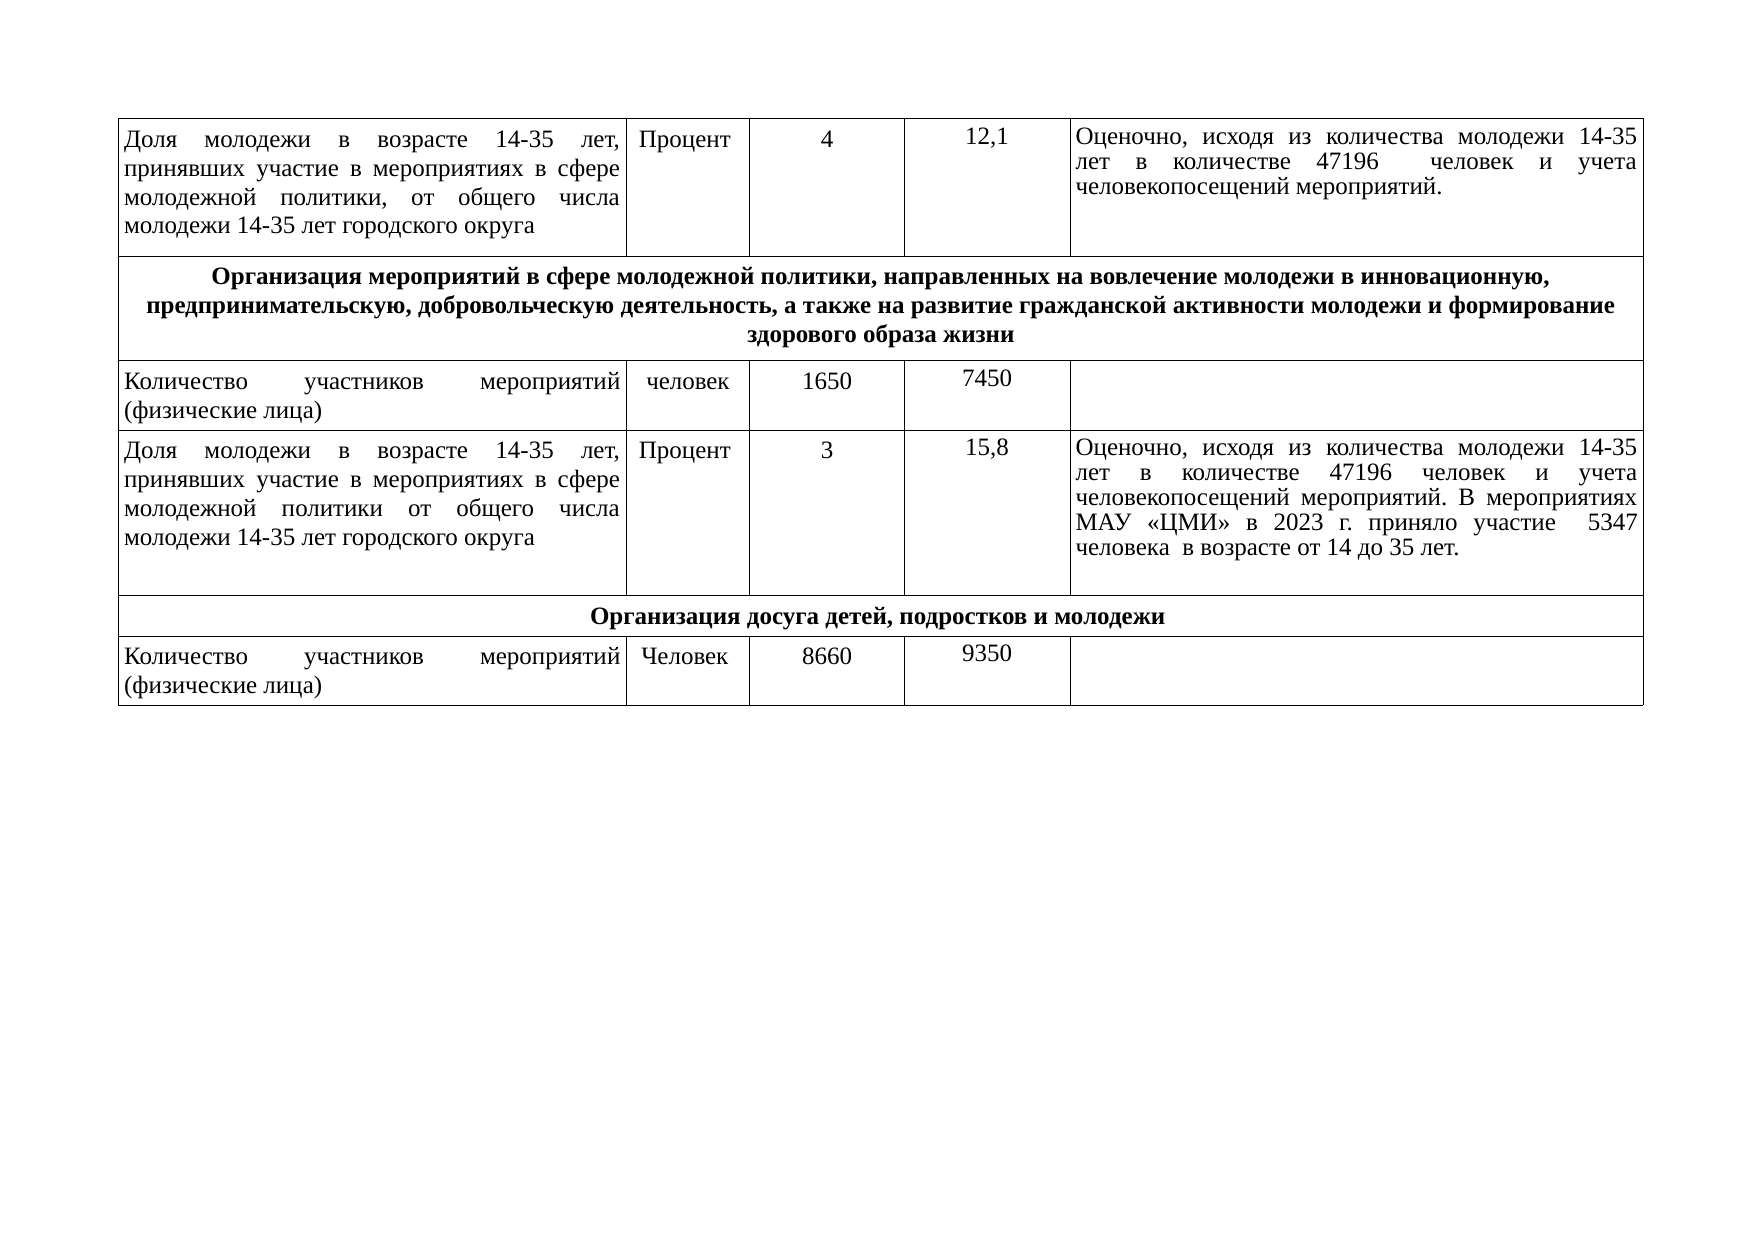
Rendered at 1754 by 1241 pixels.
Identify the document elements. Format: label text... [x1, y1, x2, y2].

table_cell 12,1 [905, 119, 1070, 256]
table_cell человек [627, 361, 749, 429]
table_cell [1071, 637, 1643, 705]
table_cell 4 [750, 119, 904, 256]
table_cell 3 [750, 431, 904, 595]
table_cell Человек [627, 637, 749, 705]
table_cell Процент [627, 431, 749, 595]
table_cell Процент [627, 119, 749, 256]
table_cell [1071, 361, 1643, 429]
table_cell 8660 [750, 637, 904, 705]
table_cell Доля молодежи в возрасте 14-35 лет, принявших участие в мероприятиях в сфере молодежной политики, от общего числа молодежи 14-35 лет городского округа [119, 119, 626, 256]
table_cell 15,8 [905, 431, 1070, 595]
table_cell Оценочно, исходя из количества молодежи 14-35 лет в количестве 47196 человек и учета человекопосещений мероприятий. [1071, 119, 1643, 256]
table_cell Доля молодежи в возрасте 14-35 лет, принявших участие в мероприятиях в сфере молодежной политики от общего числа молодежи 14-35 лет городского округа [119, 431, 626, 595]
table_cell Количество участников мероприятий (физические лица) [119, 637, 626, 705]
table_cell Количество участников мероприятий (физические лица) [119, 361, 626, 429]
table_cell 7450 [905, 361, 1070, 429]
table_cell 9350 [905, 637, 1070, 705]
table_cell Организация досуга детей, подростков и молодежи [119, 596, 1643, 636]
table_cell Организация мероприятий в сфере молодежной политики, направленных на вовлечение молодежи в инновационную, предпринимательскую, добровольческую деятельность, а также на развитие гражданской активности молодежи и формирование здорового образа жизни [119, 257, 1643, 360]
table_cell Оценочно, исходя из количества молодежи 14-35 лет в количестве 47196 человек и учета человекопосещений мероприятий. В мероприятиях МАУ «ЦМИ» в 2023 г. приняло участие 5347 человека в возрасте от 14 до 35 лет. [1071, 431, 1643, 595]
table_cell 1650 [750, 361, 904, 429]
